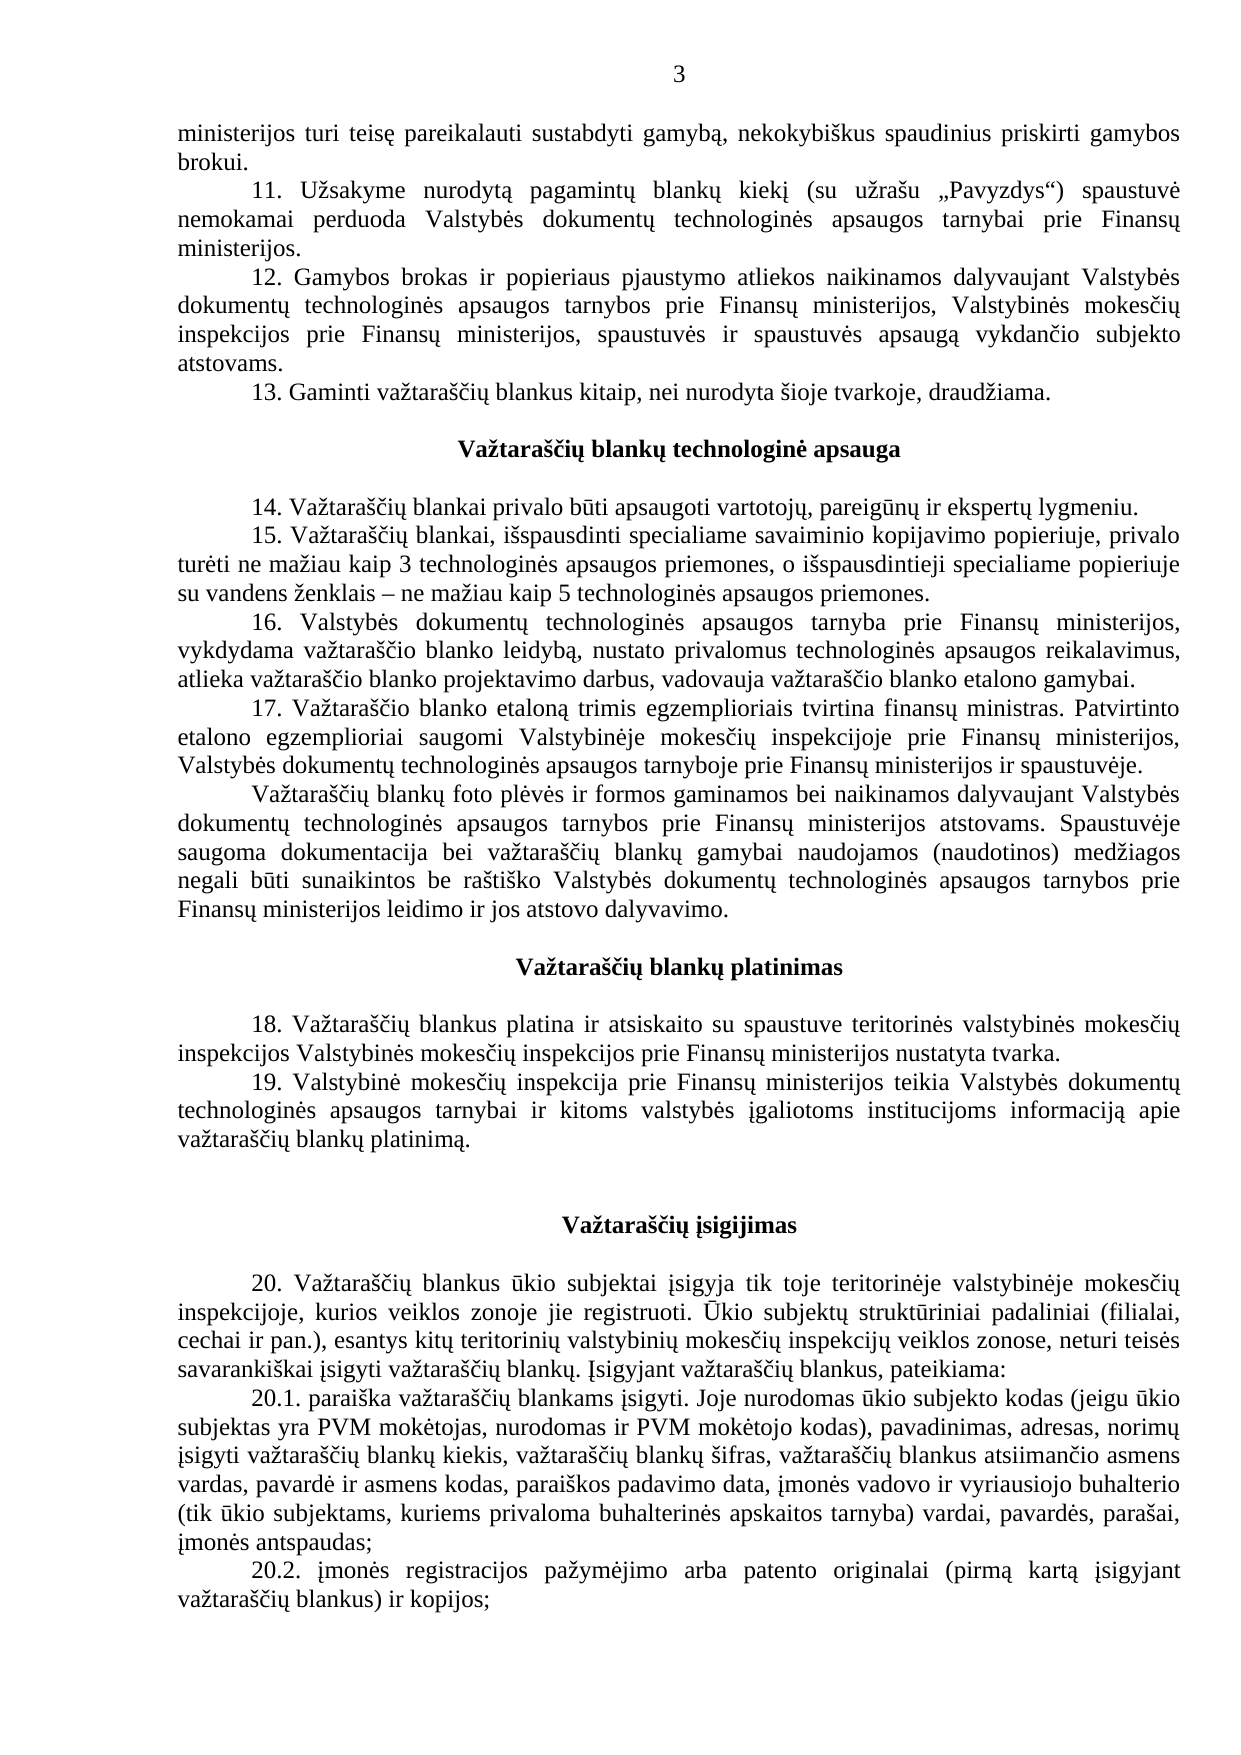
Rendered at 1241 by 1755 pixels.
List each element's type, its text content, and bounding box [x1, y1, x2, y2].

text 11. Užsakyme nurodytą pagamintų blankų kiekį (su užrašu „Pavyzdys“) spaustuvė nemokamai perduoda Valstybės dokumentų technologinės apsaugos tarnybai prie Finansų ministerijos. [177, 176, 1181, 262]
text 18. Važtaraščių blankus platina ir atsiskaito su spaustuve teritorinės valstybinės mokesčių inspekcijos Valstybinės mokesčių inspekcijos prie Finansų ministerijos nustatyta tvarka. [177, 1009, 1181, 1067]
text Važtaraščių blankų technologinė apsauga [177, 434, 1181, 463]
text 13. Gaminti važtaraščių blankus kitaip, nei nurodyta šioje tvarkoje, draudžiama. [177, 377, 1181, 406]
text 20.1. paraiška važtaraščių blankams įsigyti. Joje nurodomas ūkio subjekto kodas (jeigu ūkio subjektas yra PVM mokėtojas, nurodomas ir PVM mokėtojo kodas), pavadinimas, adresas, norimų įsigyti važtaraščių blankų kiekis, važtaraščių blankų šifras, važtaraščių blankus atsiimančio asmens vardas, pavardė ir asmens kodas, paraiškos padavimo data, įmonės vadovo ir vyriausiojo buhalterio (tik ūkio subjektams, kuriems privaloma buhalterinės apskaitos tarnyba) vardai, pavardės, parašai, įmonės antspaudas; [177, 1383, 1181, 1556]
text 20. Važtaraščių blankus ūkio subjektai įsigyja tik toje teritorinėje valstybinėje mokesčių inspekcijoje, kurios veiklos zonoje jie registruoti. Ūkio subjektų struktūriniai padaliniai (filialai, cechai ir pan.), esantys kitų teritorinių valstybinių mokesčių inspekcijų veiklos zonose, neturi teisės savarankiškai įsigyti važtaraščių blankų. Įsigyjant važtaraščių blankus, pateikiama: [177, 1268, 1181, 1383]
text 17. Važtaraščio blanko etaloną trimis egzemplioriais tvirtina finansų ministras. Patvirtinto etalono egzemplioriai saugomi Valstybinėje mokesčių inspekcijoje prie Finansų ministerijos, Valstybės dokumentų technologinės apsaugos tarnyboje prie Finansų ministerijos ir spaustuvėje. [177, 693, 1181, 779]
text Važtaraščių blankų platinimas [177, 952, 1181, 981]
text 20.2. įmonės registracijos pažymėjimo arba patento originalai (pirmą kartą įsigyjant važtaraščių blankus) ir kopijos; [177, 1556, 1181, 1613]
text Važtaraščių įsigijimas [177, 1211, 1181, 1239]
text Važtaraščių blankų foto plėvės ir formos gaminamos bei naikinamos dalyvaujant Valstybės dokumentų technologinės apsaugos tarnybos prie Finansų ministerijos atstovams. Spaustuvėje saugoma dokumentacija bei važtaraščių blankų gamybai naudojamos (naudotinos) medžiagos negali būti sunaikintos be raštiško Valstybės dokumentų technologinės apsaugos tarnybos prie Finansų ministerijos leidimo ir jos atstovo dalyvavimo. [177, 779, 1181, 923]
text 19. Valstybinė mokesčių inspekcija prie Finansų ministerijos teikia Valstybės dokumentų technologinės apsaugos tarnybai ir kitoms valstybės įgaliotoms institucijoms informaciją apie važtaraščių blankų platinimą. [177, 1067, 1181, 1153]
text 15. Važtaraščių blankai, išspausdinti specialiame savaiminio kopijavimo popieriuje, privalo turėti ne mažiau kaip 3 technologinės apsaugos priemones, o išspausdintieji specialiame popieriuje su vandens ženklais – ne mažiau kaip 5 technologinės apsaugos priemones. [177, 521, 1181, 607]
text 12. Gamybos brokas ir popieriaus pjaustymo atliekos naikinamos dalyvaujant Valstybės dokumentų technologinės apsaugos tarnybos prie Finansų ministerijos, Valstybinės mokesčių inspekcijos prie Finansų ministerijos, spaustuvės ir spaustuvės apsaugą vykdančio subjekto atstovams. [177, 262, 1181, 377]
text 16. Valstybės dokumentų technologinės apsaugos tarnyba prie Finansų ministerijos, vykdydama važtaraščio blanko leidybą, nustato privalomus technologinės apsaugos reikalavimus, atlieka važtaraščio blanko projektavimo darbus, vadovauja važtaraščio blanko etalono gamybai. [177, 607, 1181, 693]
text ministerijos turi teisę pareikalauti sustabdyti gamybą, nekokybiškus spaudinius priskirti gamybos brokui. [177, 118, 1181, 176]
text 14. Važtaraščių blankai privalo būti apsaugoti vartotojų, pareigūnų ir ekspertų lygmeniu. [177, 492, 1181, 521]
